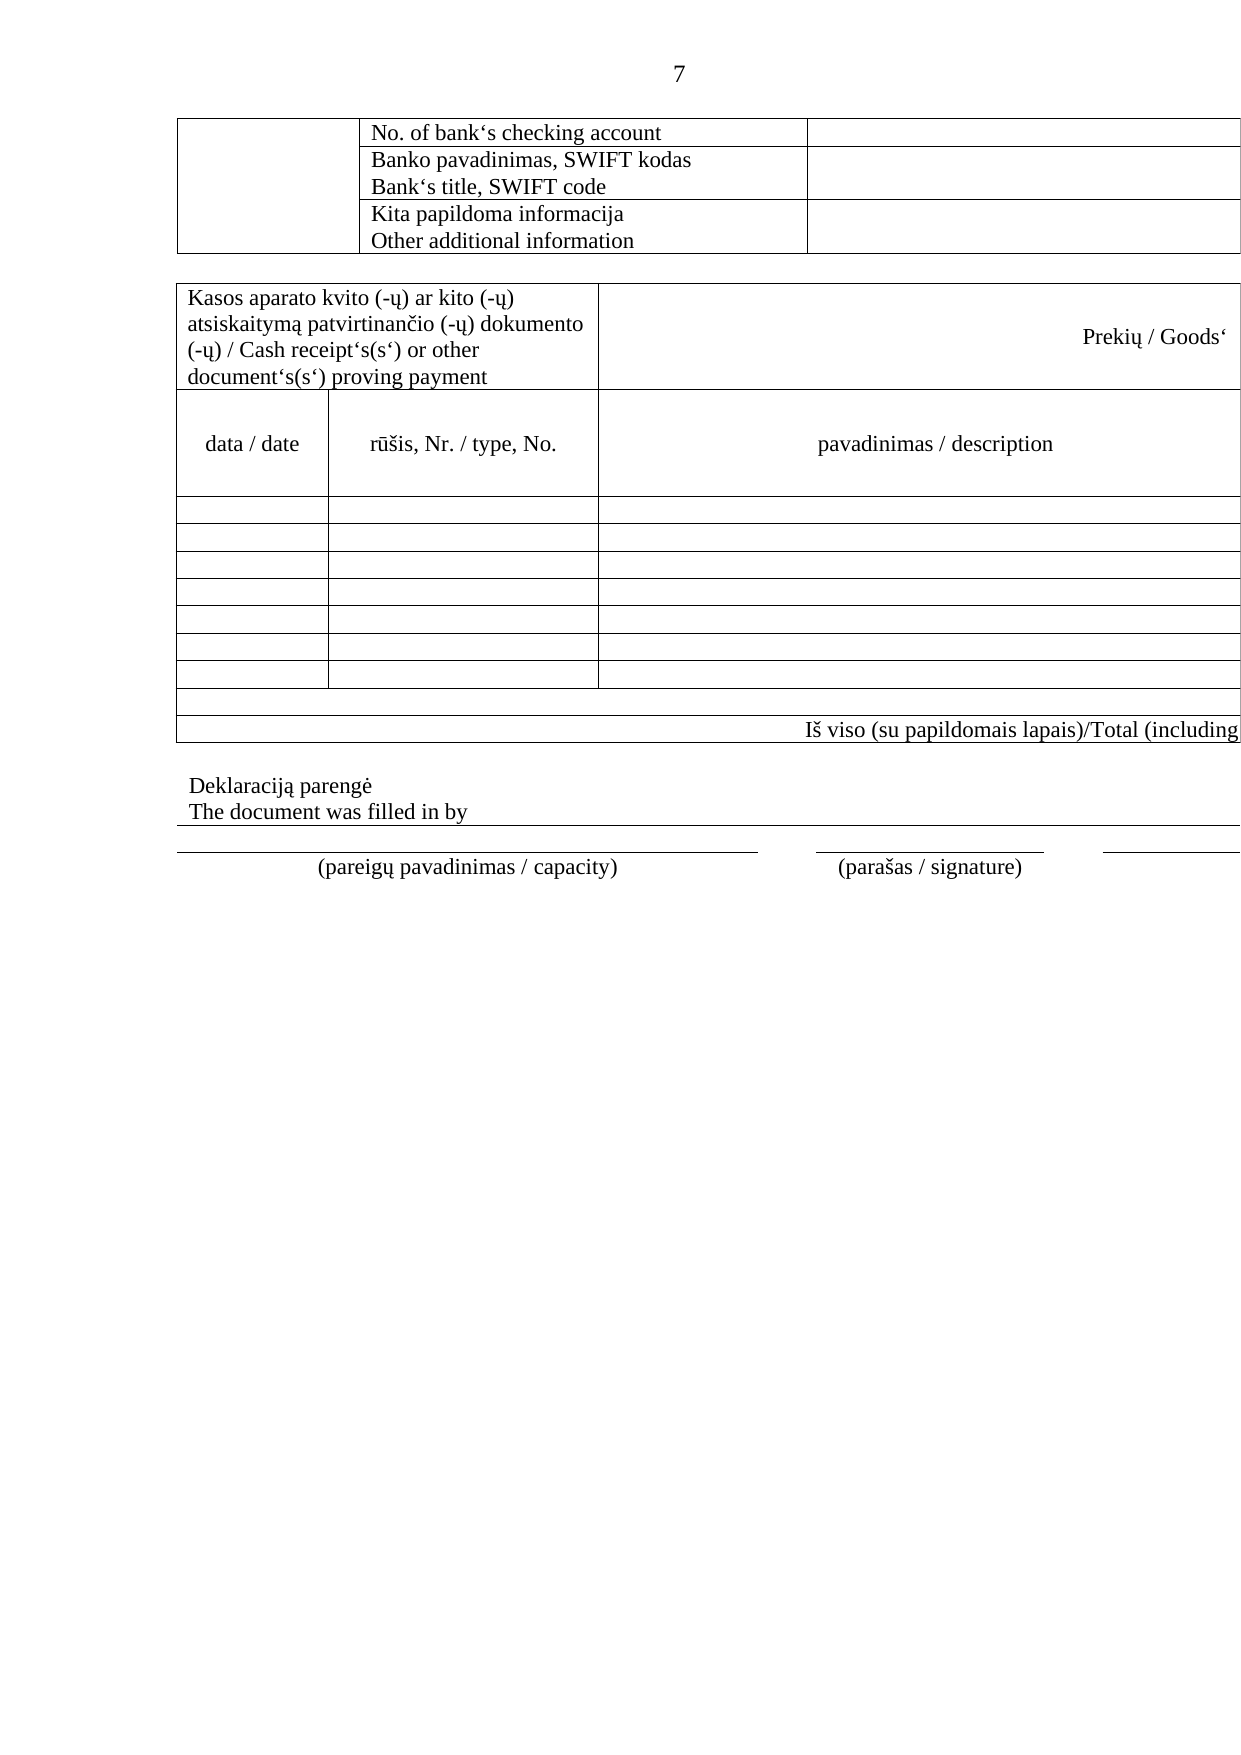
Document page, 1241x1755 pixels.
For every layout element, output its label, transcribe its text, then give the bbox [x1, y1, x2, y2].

table_cell [177, 524, 328, 551]
table_cell [808, 147, 1240, 199]
table_cell pavadinimas / description [599, 390, 1240, 496]
table_cell Iš viso (su papildomais lapais)/Total (including additional pages): [177, 716, 1240, 742]
table_header Prekių / Goods‘ [599, 284, 1240, 389]
table_cell [808, 200, 1240, 253]
table_cell [329, 579, 598, 605]
table_cell [816, 826, 1044, 852]
table_cell [599, 661, 1240, 687]
table_cell [329, 661, 598, 687]
table_cell [758, 826, 816, 852]
table_header Deklaraciją parengė The document was filled in by [177, 772, 1240, 825]
table_cell Iš viso/Total: [177, 689, 1240, 715]
table_cell [329, 606, 598, 633]
table_cell [329, 497, 598, 523]
table_cell [1103, 826, 1240, 852]
table_cell [808, 119, 1240, 146]
table_cell [177, 497, 328, 523]
table_cell [329, 524, 598, 551]
table_cell [599, 552, 1240, 578]
table_cell [1044, 826, 1103, 852]
table_cell [177, 661, 328, 687]
table_cell [599, 579, 1240, 605]
table_cell (pareigų pavadinimas / capacity) [177, 853, 758, 879]
table_cell [177, 552, 328, 578]
table_cell [599, 634, 1240, 660]
table_cell Kita papildoma informacija Other additional information [360, 200, 807, 253]
table_cell [599, 524, 1240, 551]
table_cell No. of bank‘s checking account [360, 119, 807, 146]
table_cell [329, 634, 598, 660]
table_cell rūšis, Nr. / type, No. [329, 390, 598, 496]
table_cell [599, 497, 1240, 523]
table_cell [177, 634, 328, 660]
table_cell [758, 852, 816, 879]
table_cell [178, 119, 359, 253]
table_cell [177, 606, 328, 633]
table_cell Banko pavadinimas, SWIFT kodas Bank‘s title, SWIFT code [360, 147, 807, 199]
table_cell (vardas, pavardė / full name [1103, 853, 1240, 879]
table_cell [599, 606, 1240, 633]
table_cell [177, 826, 758, 852]
table_cell data / date [177, 390, 328, 496]
table_cell [177, 579, 328, 605]
table_header Kasos aparato kvito (-ų) ar kito (-ų) atsiskaitymą patvirtinančio (-ų) dokumento (-ų) / Cash receipt‘s(s‘) or other document‘s(s‘) proving payment [177, 284, 598, 389]
table_cell [1044, 852, 1103, 879]
table_cell [329, 552, 598, 578]
table_cell (parašas / signature) [816, 853, 1044, 879]
